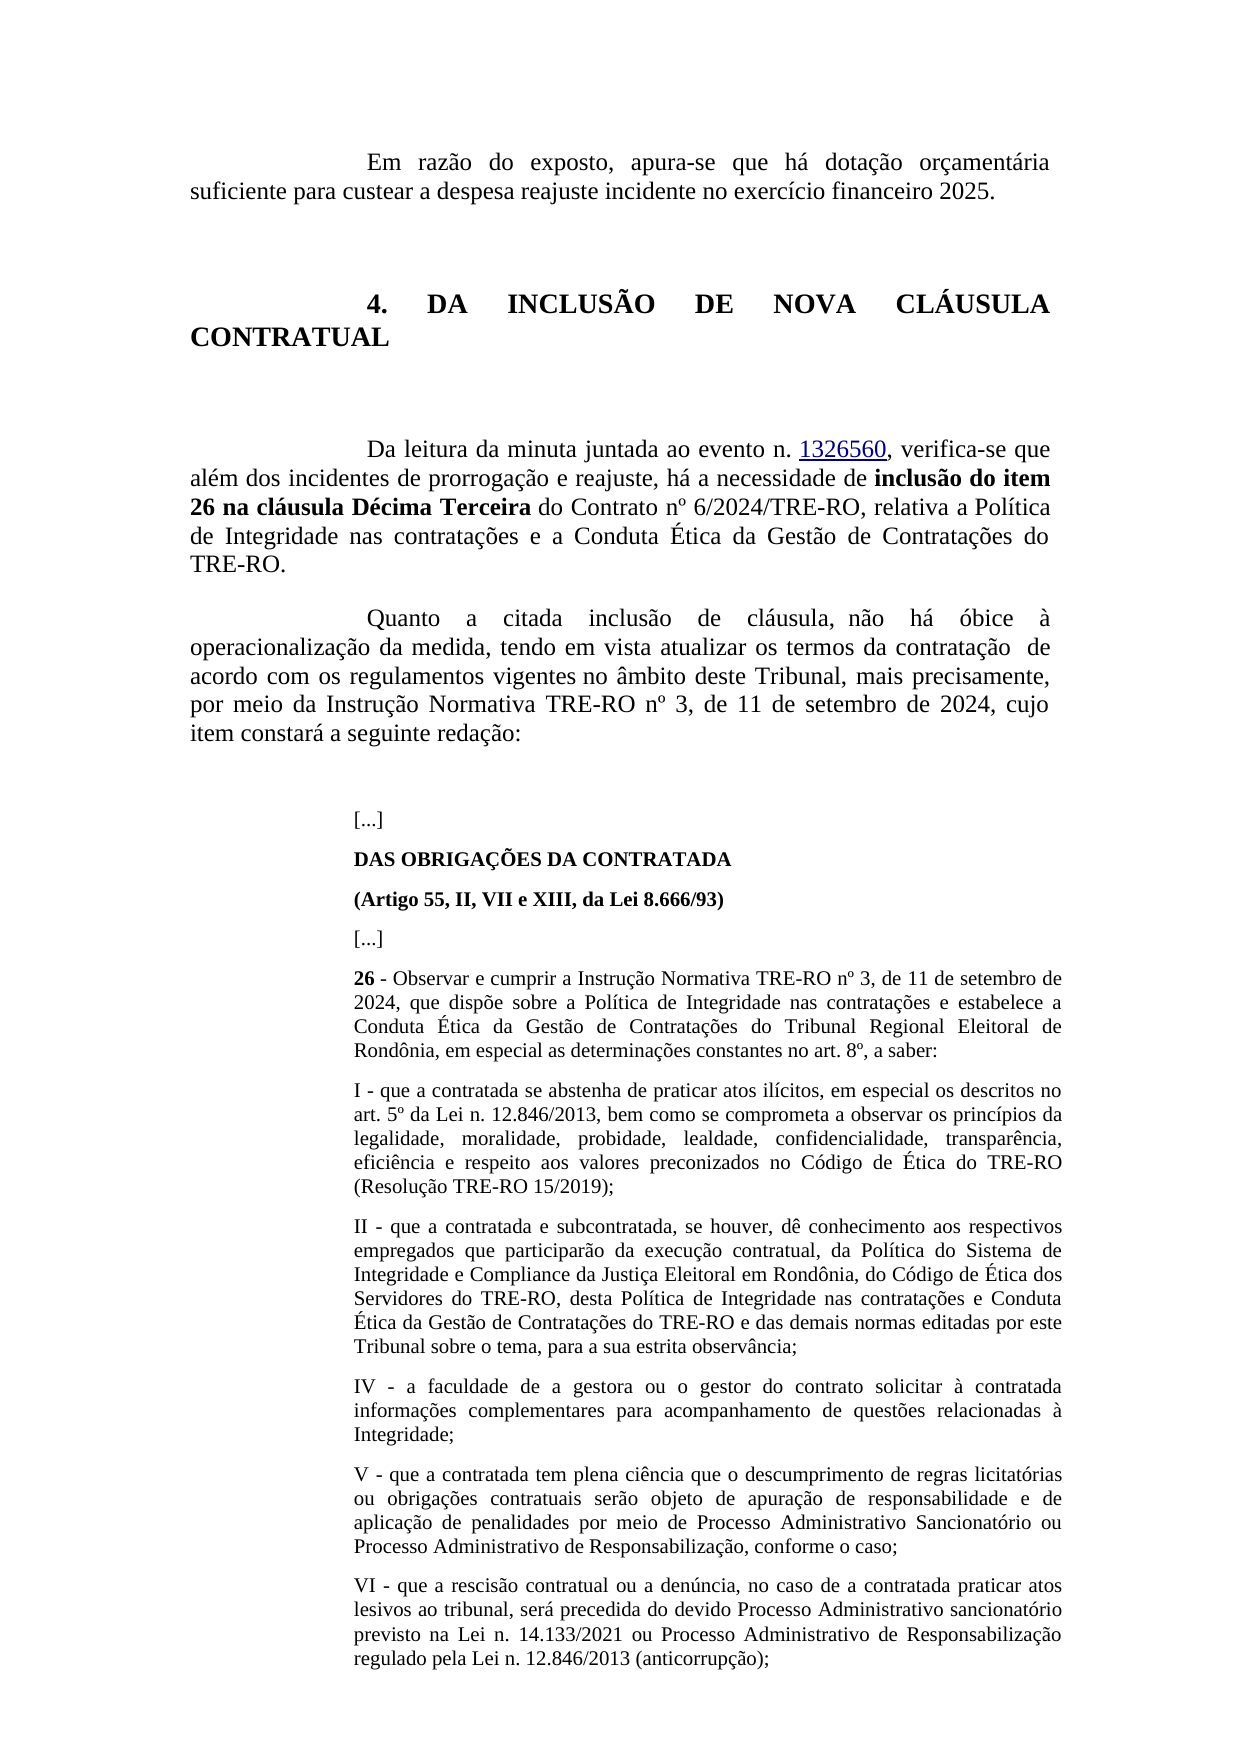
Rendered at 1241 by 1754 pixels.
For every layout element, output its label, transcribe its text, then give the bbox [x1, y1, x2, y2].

text Quanto a citada inclusão de cláusula, não há óbice à operacionalização da medida, tendo em vista atualizar os termos da contratação de acordo com os regulamentos vigentes no âmbito deste Tribunal, mais precisamente, por meio da Instrução Normativa TRE-RO nº 3, de 11 de setembro de 2024, cujo item constará a seguinte redação: [190, 603, 1051, 747]
text [...] [354, 807, 1063, 831]
text V - que a contratada tem plena ciência que o descumprimento de regras licitatórias ou obrigações contratuais serão objeto de apuração de responsabilidade e de aplicação de penalidades por meio de Processo Administrativo Sancionatório ou Processo Administrativo de Responsabilização, conforme o caso; [354, 1461, 1063, 1558]
text II - que a contratada e subcontratada, se houver, dê conhecimento aos respectivos empregados que participarão da execução contratual, da Política do Sistema de Integridade e Compliance da Justiça Eleitoral em Rondônia, do Código de Ética dos Servidores do TRE-RO, desta Política de Integridade nas contratações e Conduta Ética da Gestão de Contratações do TRE-RO e das demais normas editadas por este Tribunal sobre o tema, para a sua estrita observância; [354, 1214, 1063, 1358]
text [...] [354, 926, 1063, 950]
text VI - que a rescisão contratual ou a denúncia, no caso de a contratada praticar atos lesivos ao tribunal, será precedida do devido Processo Administrativo sancionatório previsto na Lei n. 14.133/2021 ou Processo Administrativo de Responsabilização regulado pela Lei n. 12.846/2013 (anticorrupção); [354, 1573, 1063, 1669]
text Da leitura da minuta juntada ao evento n. 1326560, verifica-se que além dos incidentes de prorrogação e reajuste, há a necessidade de inclusão do item 26 na cláusula Décima Terceira do Contrato nº 6/2024/TRE-RO, relativa a Política de Integridade nas contratações e a Conduta Ética da Gestão de Contratações do TRE-RO. [190, 434, 1051, 578]
text DAS OBRIGAÇÕES DA CONTRATADA [354, 847, 1063, 871]
text 26 - Observar e cumprir a Instrução Normativa TRE-RO nº 3, de 11 de setembro de 2024, que dispõe sobre a Política de Integridade nas contratações e estabelece a Conduta Ética da Gestão de Contratações do Tribunal Regional Eleitoral de Rondônia, em especial as determinações constantes no art. 8º, a saber: [354, 966, 1063, 1062]
text (Artigo 55, II, VII e XIII, da Lei 8.666/93) [354, 886, 1063, 911]
text IV - a faculdade de a gestora ou o gestor do contrato solicitar à contratada informações complementares para acompanhamento de questões relacionadas à Integridade; [354, 1374, 1063, 1446]
text 4. DA INCLUSÃO DE NOVA CLÁUSULA CONTRATUAL [190, 287, 1051, 352]
text I - que a contratada se abstenha de praticar atos ilícitos, em especial os descritos no art. 5º da Lei n. 12.846/2013, bem como se comprometa a observar os princípios da legalidade, moralidade, probidade, lealdade, confidencialidade, transparência, eficiência e respeito aos valores preconizados no Código de Ética do TRE-RO (Resolução TRE-RO 15/2019); [354, 1078, 1063, 1198]
text Em razão do exposto, apura-se que há dotação orçamentária suficiente para custear a despesa reajuste incidente no exercício financeiro 2025. [190, 147, 1051, 205]
